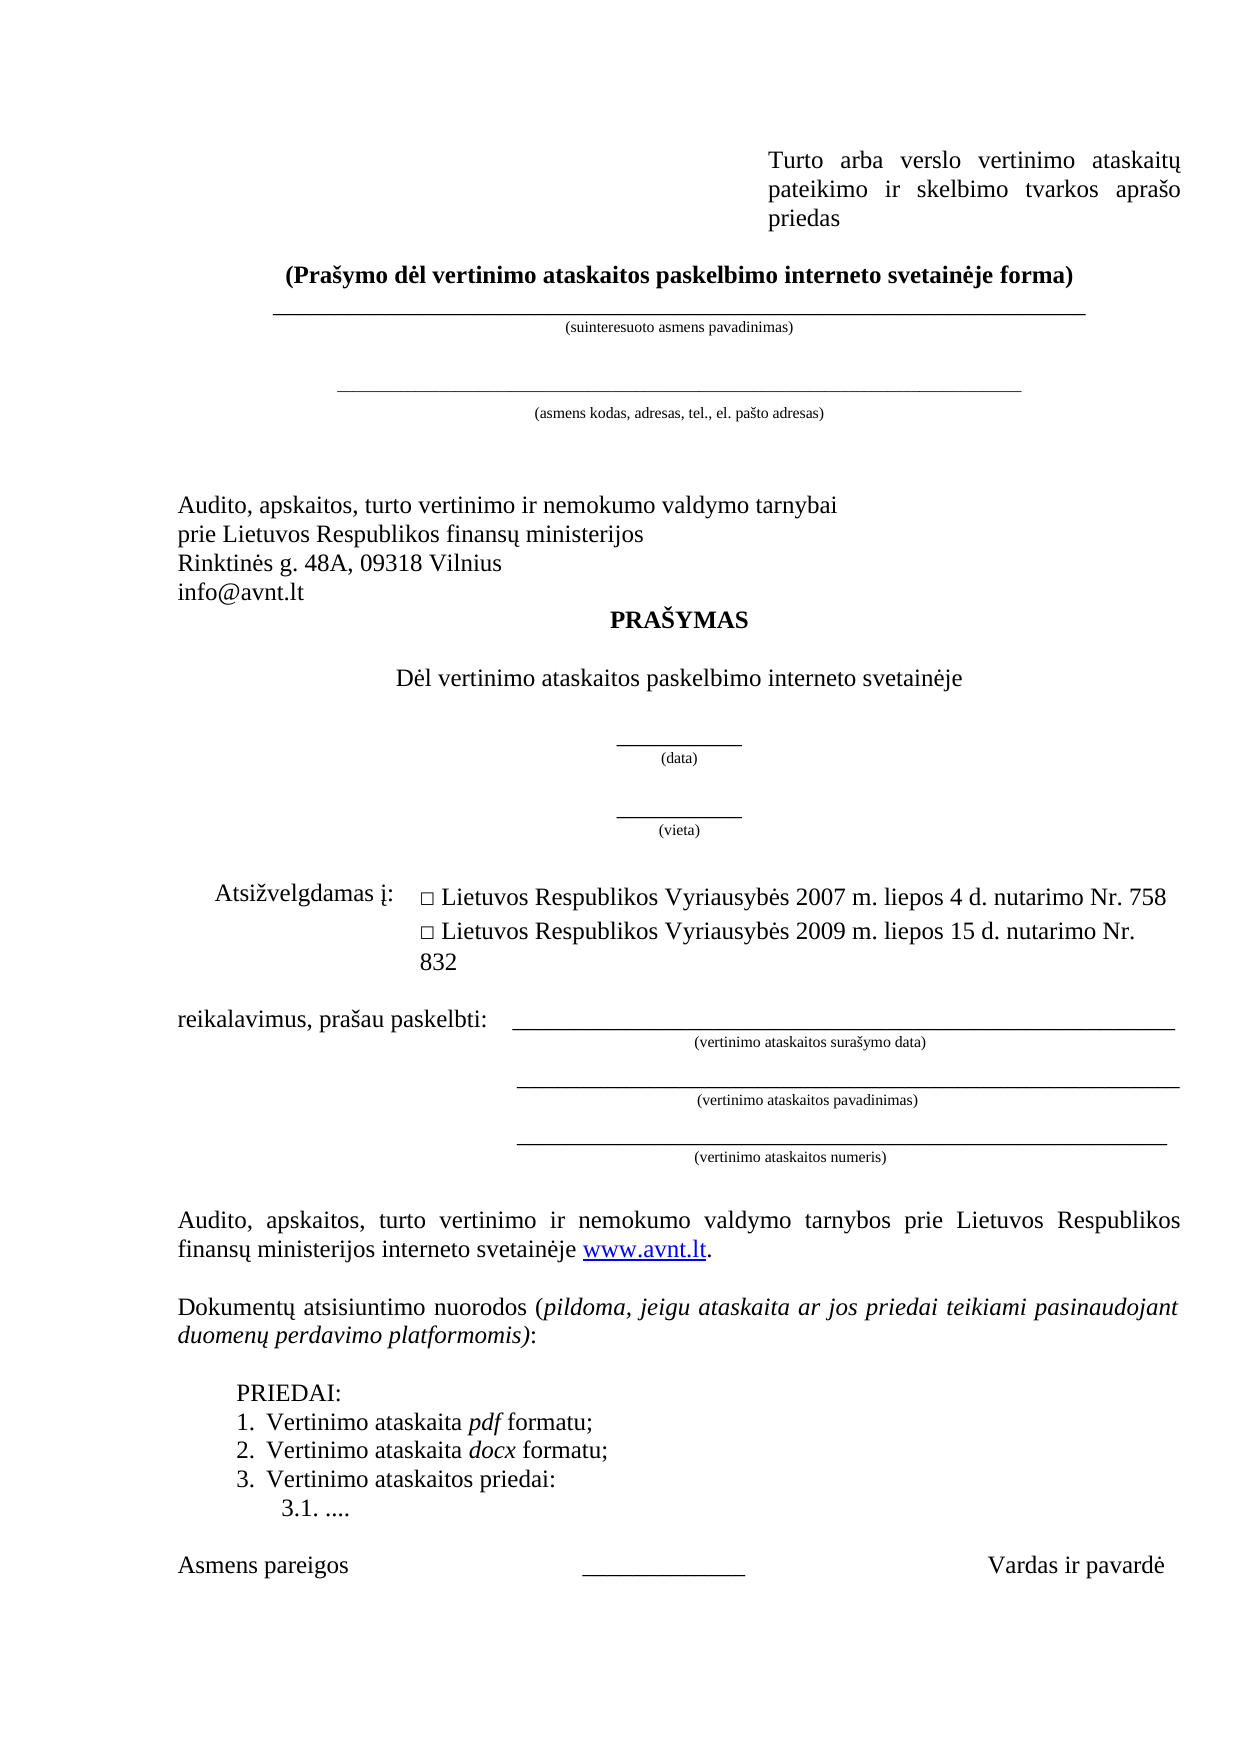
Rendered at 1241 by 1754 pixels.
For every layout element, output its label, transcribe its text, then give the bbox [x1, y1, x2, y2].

text (asmens kodas, adresas, tel., el. pašto adresas) [177, 404, 1181, 433]
text (vertinimo ataskaitos surašymo data) [177, 1033, 1181, 1062]
text Audito, apskaitos, turto vertinimo ir nemokumo valdymo tarnybai [177, 490, 1181, 519]
text 3. Vertinimo ataskaitos priedai: [215, 1464, 1181, 1493]
text PRAŠYMAS [177, 605, 1181, 634]
text PRIEDAI: [236, 1378, 1181, 1407]
text (suinteresuoto asmens pavadinimas) [177, 318, 1181, 347]
text ____________________________________________________ [177, 1119, 1181, 1148]
text (Prašymo dėl vertinimo ataskaitos paskelbimo interneto svetainėje forma) [177, 260, 1181, 289]
text 3.1. .... [260, 1493, 1181, 1522]
text (vertinimo ataskaitos pavadinimas) [177, 1090, 1181, 1119]
text (data) [177, 749, 1181, 778]
text prie Lietuvos Respublikos finansų ministerijos [177, 519, 1181, 548]
text __________ [177, 720, 1181, 749]
table_header ☐ Lietuvos Respublikos Vyriausybės 2007 m. liepos 4 d. nutarimo Nr. 758 [408, 879, 1181, 913]
text _________________________________________________________________ [177, 289, 1181, 318]
text _______________________________________________________________________________________ [177, 375, 1181, 404]
text Audito, apskaitos, turto vertinimo ir nemokumo valdymo tarnybos prie Lietuvos Respublikos finansų ministerijos interneto svetainėje www.avnt.lt. [177, 1205, 1181, 1263]
text 1. Vertinimo ataskaita pdf formatu; [215, 1407, 1181, 1435]
text reikalavimus, prašau paskelbti: _____________________________________________________ [177, 1004, 1181, 1033]
text Dokumentų atsisiuntimo nuorodos (pildoma, jeigu ataskaita ar jos priedai teikiami pasinaudojant duomenų perdavimo platformomis): [177, 1292, 1181, 1349]
text (vertinimo ataskaitos numeris) [177, 1148, 1181, 1177]
text (vieta) [177, 821, 1181, 850]
table_cell [177, 913, 408, 975]
text info@avnt.lt [177, 577, 1181, 605]
text Asmens pareigos _____________ Vardas ir pavardė [177, 1550, 1181, 1579]
table_header Atsižvelgdamas į: [177, 879, 408, 913]
table_cell ☐ Lietuvos Respublikos Vyriausybės 2009 m. liepos 15 d. nutarimo Nr. 832 [408, 913, 1181, 975]
text __________ [177, 792, 1181, 821]
text Dėl vertinimo ataskaitos paskelbimo interneto svetainėje [177, 663, 1181, 692]
text Rinktinės g. 48A, 09318 Vilnius [177, 548, 1181, 577]
text 2. Vertinimo ataskaita docx formatu; [215, 1435, 1181, 1464]
text _____________________________________________________ [177, 1062, 1181, 1090]
text Turto arba verslo vertinimo ataskaitų pateikimo ir skelbimo tvarkos aprašo priedas [768, 145, 1181, 232]
